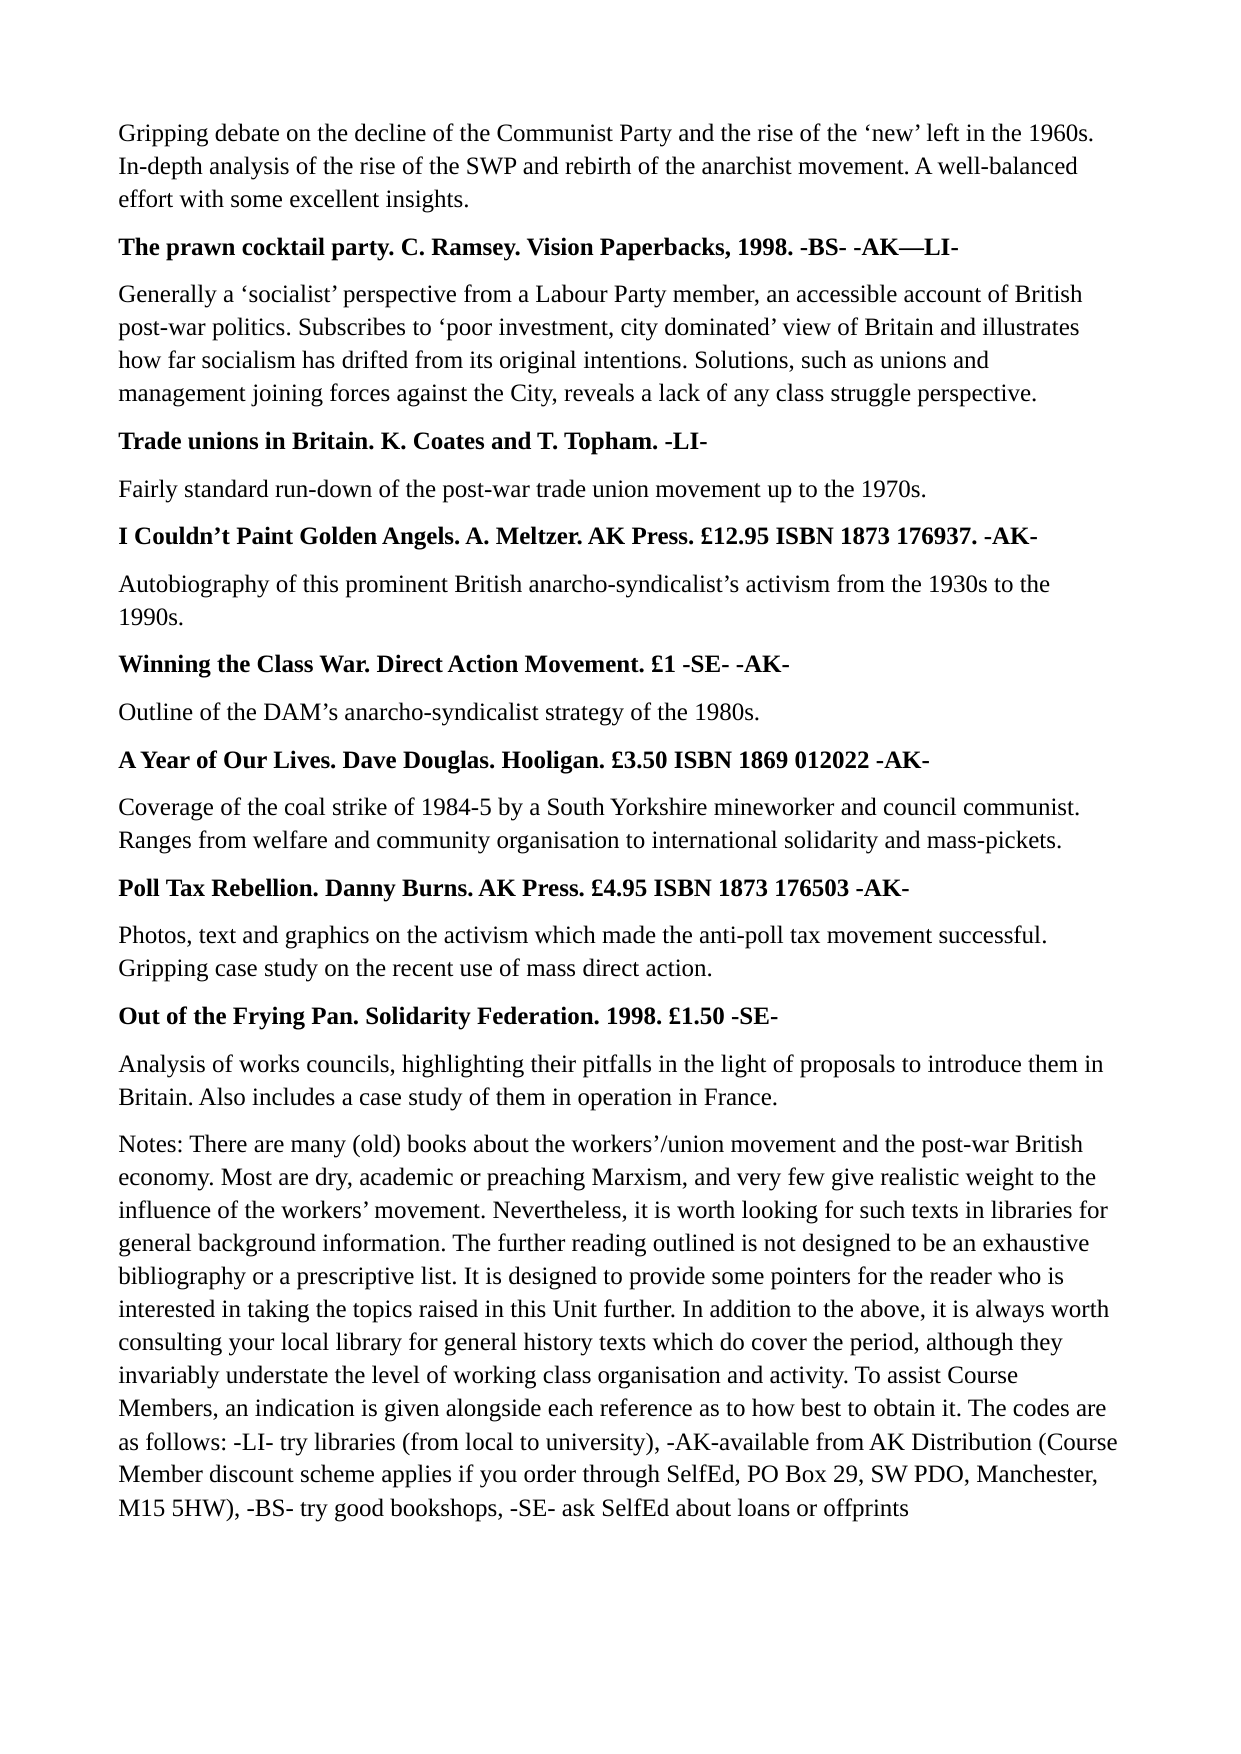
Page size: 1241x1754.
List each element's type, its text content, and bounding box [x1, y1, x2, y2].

text Coverage of the coal strike of 1984-5 by a South Yorkshire mineworker and council communist. Ranges from welfare and community organisation to international solidarity and mass-pickets. [118, 792, 1122, 854]
text Gripping debate on the decline of the Communist Party and the rise of the ‘new’ left in the 1960s. In-depth analysis of the rise of the SWP and rebirth of the anarchist movement. A well-balanced effort with some excellent insights. [118, 118, 1122, 213]
text Poll Tax Rebellion. Danny Burns. AK Press. £4.95 ISBN 1873 176503 -AK- [118, 873, 1122, 902]
text Autobiography of this prominent British anarcho-syndicalist’s activism from the 1930s to the 1990s. [118, 569, 1122, 631]
text Winning the Class War. Direct Action Movement. £1 -SE- -AK- [118, 649, 1122, 678]
text Analysis of works councils, highlighting their pitfalls in the light of proposals to introduce them in Britain. Also includes a case study of them in operation in France. [118, 1049, 1122, 1111]
text Fairly standard run-down of the post-war trade union movement up to the 1970s. [118, 474, 1122, 502]
text I Couldn’t Paint Golden Angels. A. Meltzer. AK Press. £12.95 ISBN 1873 176937. -AK- [118, 521, 1122, 550]
text A Year of Our Lives. Dave Douglas. Hooligan. £3.50 ISBN 1869 012022 -AK- [118, 745, 1122, 773]
text Photos, text and graphics on the activism which made the anti-poll tax movement successful. Gripping case study on the recent use of mass direct action. [118, 921, 1122, 982]
text Outline of the DAM’s anarcho-syndicalist strategy of the 1980s. [118, 697, 1122, 726]
text Trade unions in Britain. K. Coates and T. Topham. -LI- [118, 426, 1122, 455]
text Out of the Frying Pan. Solidarity Federation. 1998. £1.50 -SE- [118, 1001, 1122, 1030]
text Generally a ‘socialist’ perspective from a Labour Party member, an accessible account of British post-war politics. Subscribes to ‘poor investment, city dominated’ view of Britain and illustrates how far socialism has drifted from its original intentions. Solutions, such as unions and management joining forces against the City, reveals a lack of any class struggle perspective. [118, 279, 1122, 407]
text Notes: There are many (old) books about the workers’/union movement and the post-war British economy. Most are dry, academic or preaching Marxism, and very few give realistic weight to the influence of the workers’ movement. Nevertheless, it is worth looking for such texts in libraries for general background information. The further reading outlined is not designed to be an exhaustive bibliography or a prescriptive list. It is designed to provide some pointers for the reader who is interested in taking the topics raised in this Unit further. In addition to the above, it is always worth consulting your local library for general history texts which do cover the period, although they invariably understate the level of working class organisation and activity. To assist Course Members, an indication is given alongside each reference as to how best to obtain it. The codes are as follows: -LI- try libraries (from local to university), -AK-available from AK Distribution (Course Member discount scheme applies if you order through SelfEd, PO Box 29, SW PDO, Manchester, M15 5HW), -BS- try good bookshops, -SE- ask SelfEd about loans or offprints [118, 1129, 1122, 1521]
text The prawn cocktail party. C. Ramsey. Vision Paperbacks, 1998. -BS- -AK—LI- [118, 232, 1122, 261]
